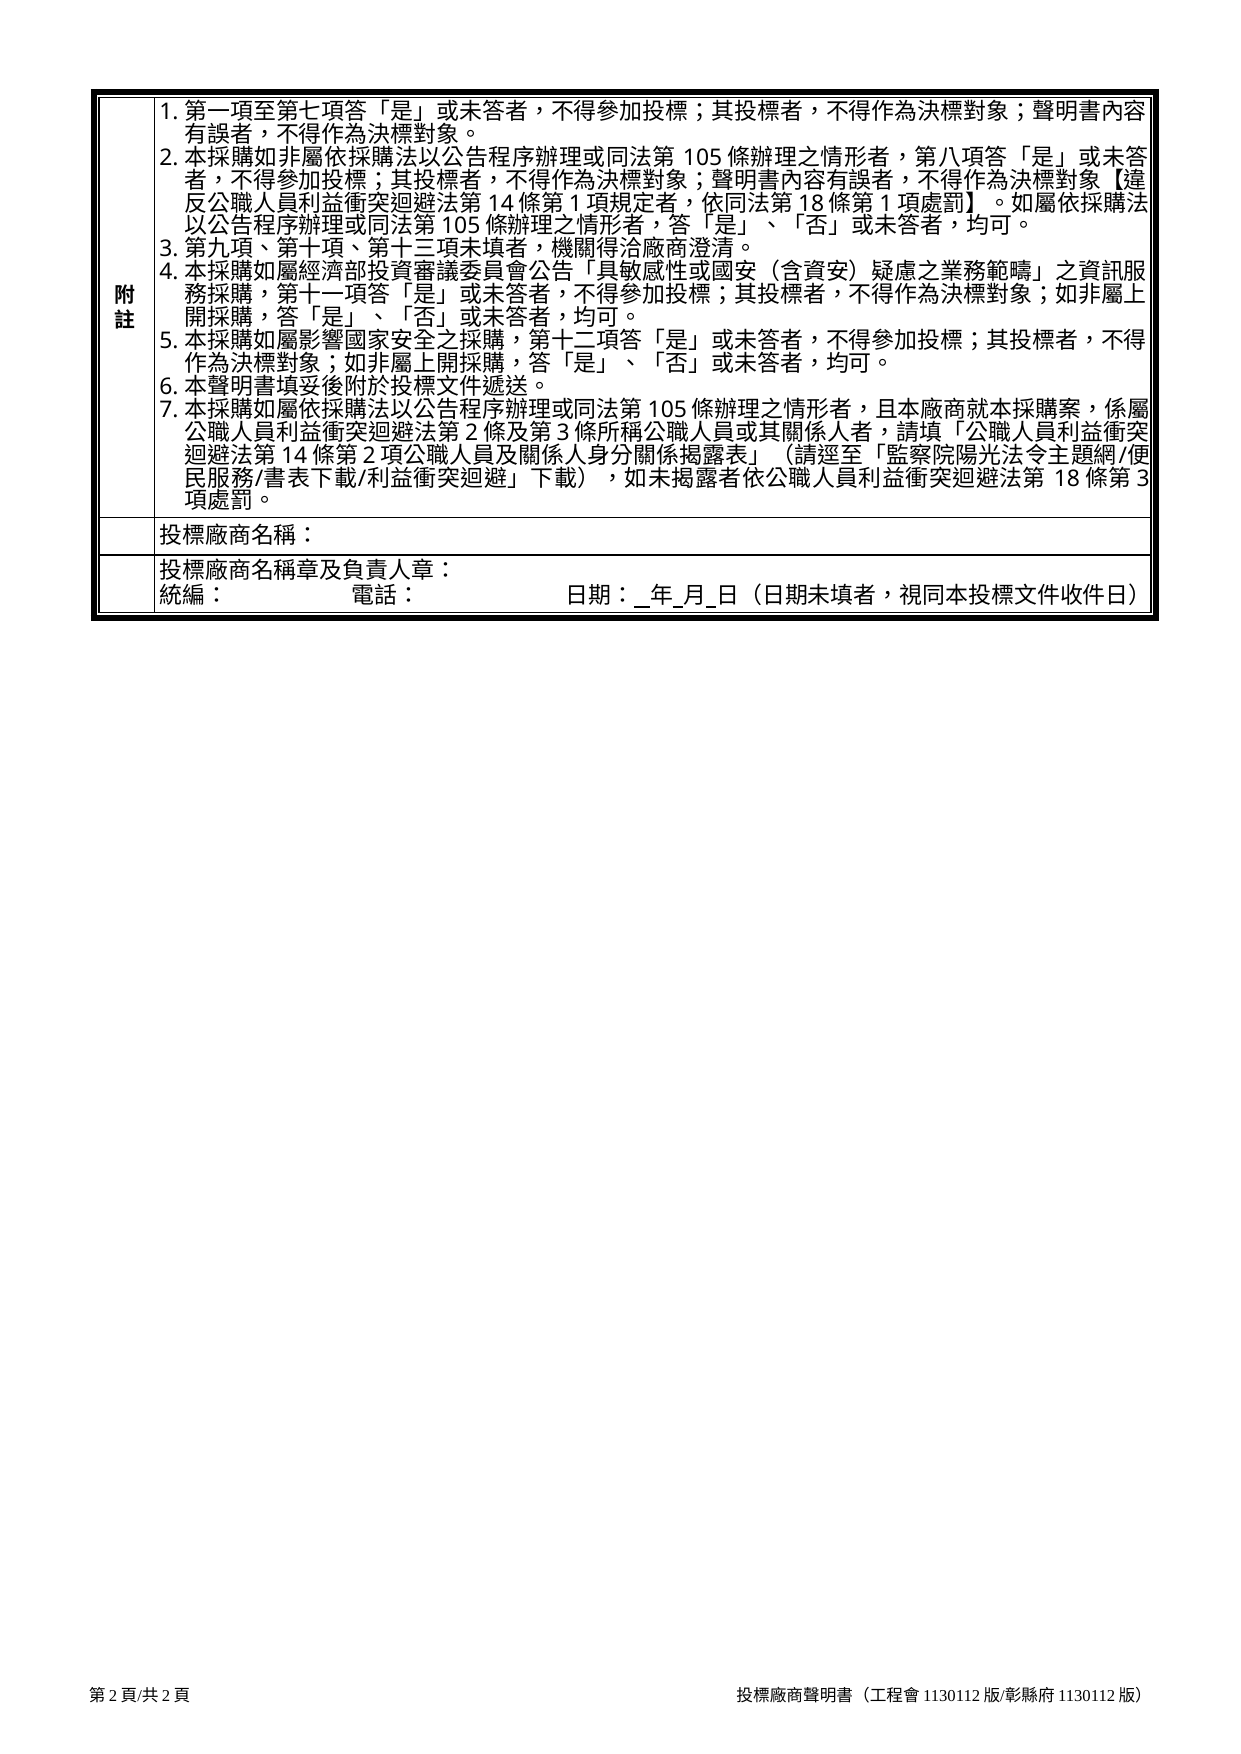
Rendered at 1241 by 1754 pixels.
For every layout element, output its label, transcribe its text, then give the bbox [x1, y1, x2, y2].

table_cell [100, 518, 154, 554]
table_cell 投標廠商名稱章及負責人章： 統編： 電話： 日期： 年 月 日（日期未填者，視同本投標文件收件日） [155, 556, 1150, 612]
table_cell 投標廠商名稱： [155, 518, 1150, 554]
table_header 第一項至第七項答「是」或未答者，不得參加投標；其投標者，不得作為決標對象；聲明書內容有誤者，不得作為決標對象。 本採購如非屬依採購法以公告程序辦理或同法第105條辦理之情形者，第八項答「是」或未答者，不得參加投標；其投標者，不得作為決標對象；聲明書內容有誤者，不得作為決標對象【違反公職人員利益衝突迴避法第14條第1項規定者，依同法第18條第1項處罰】。如屬依採購法以公告程序辦理或同法第105條辦理之情形者，答「是」、「否」或未答者，均可。 第九項、第十項、第十三項未填者，機關得洽廠商澄清。 本採購如屬經濟部投資審議委員會公告「具敏感性或國安（含資安）疑慮之業務範疇」之資訊服務採購，第十一項答「是」或未答者，不得參加投標；其投標者，不得作為決標對象；如非屬上開採購，答「是」、「否」或未答者，均可。 本採購如屬影響國家安全之採購，第十二項答「是」或未答者，不得參加投標；其投標者，不得作為決標對象；如非屬上開採購，答「是」、「否」或未答者，均可。 本聲明書填妥後附於投標文件遞送。 本採購如屬依採購法以公告程序辦理或同法第105條辦理之情形者，且本廠商就本採購案，係屬公職人員利益衝突迴避法第2條及第3條所稱公職人員或其關係人者，請填「公職人員利益衝突迴避法第14條第2項公職人員及關係人身分關係揭露表」（請逕至「監察院陽光法令主題網/便民服務/書表下載/利益衝突迴避」下載），如未揭露者依公職人員利益衝突迴避法第18條第3項處罰。 [155, 98, 1150, 516]
table_cell [100, 556, 154, 612]
table_header 附 註 [100, 98, 154, 516]
